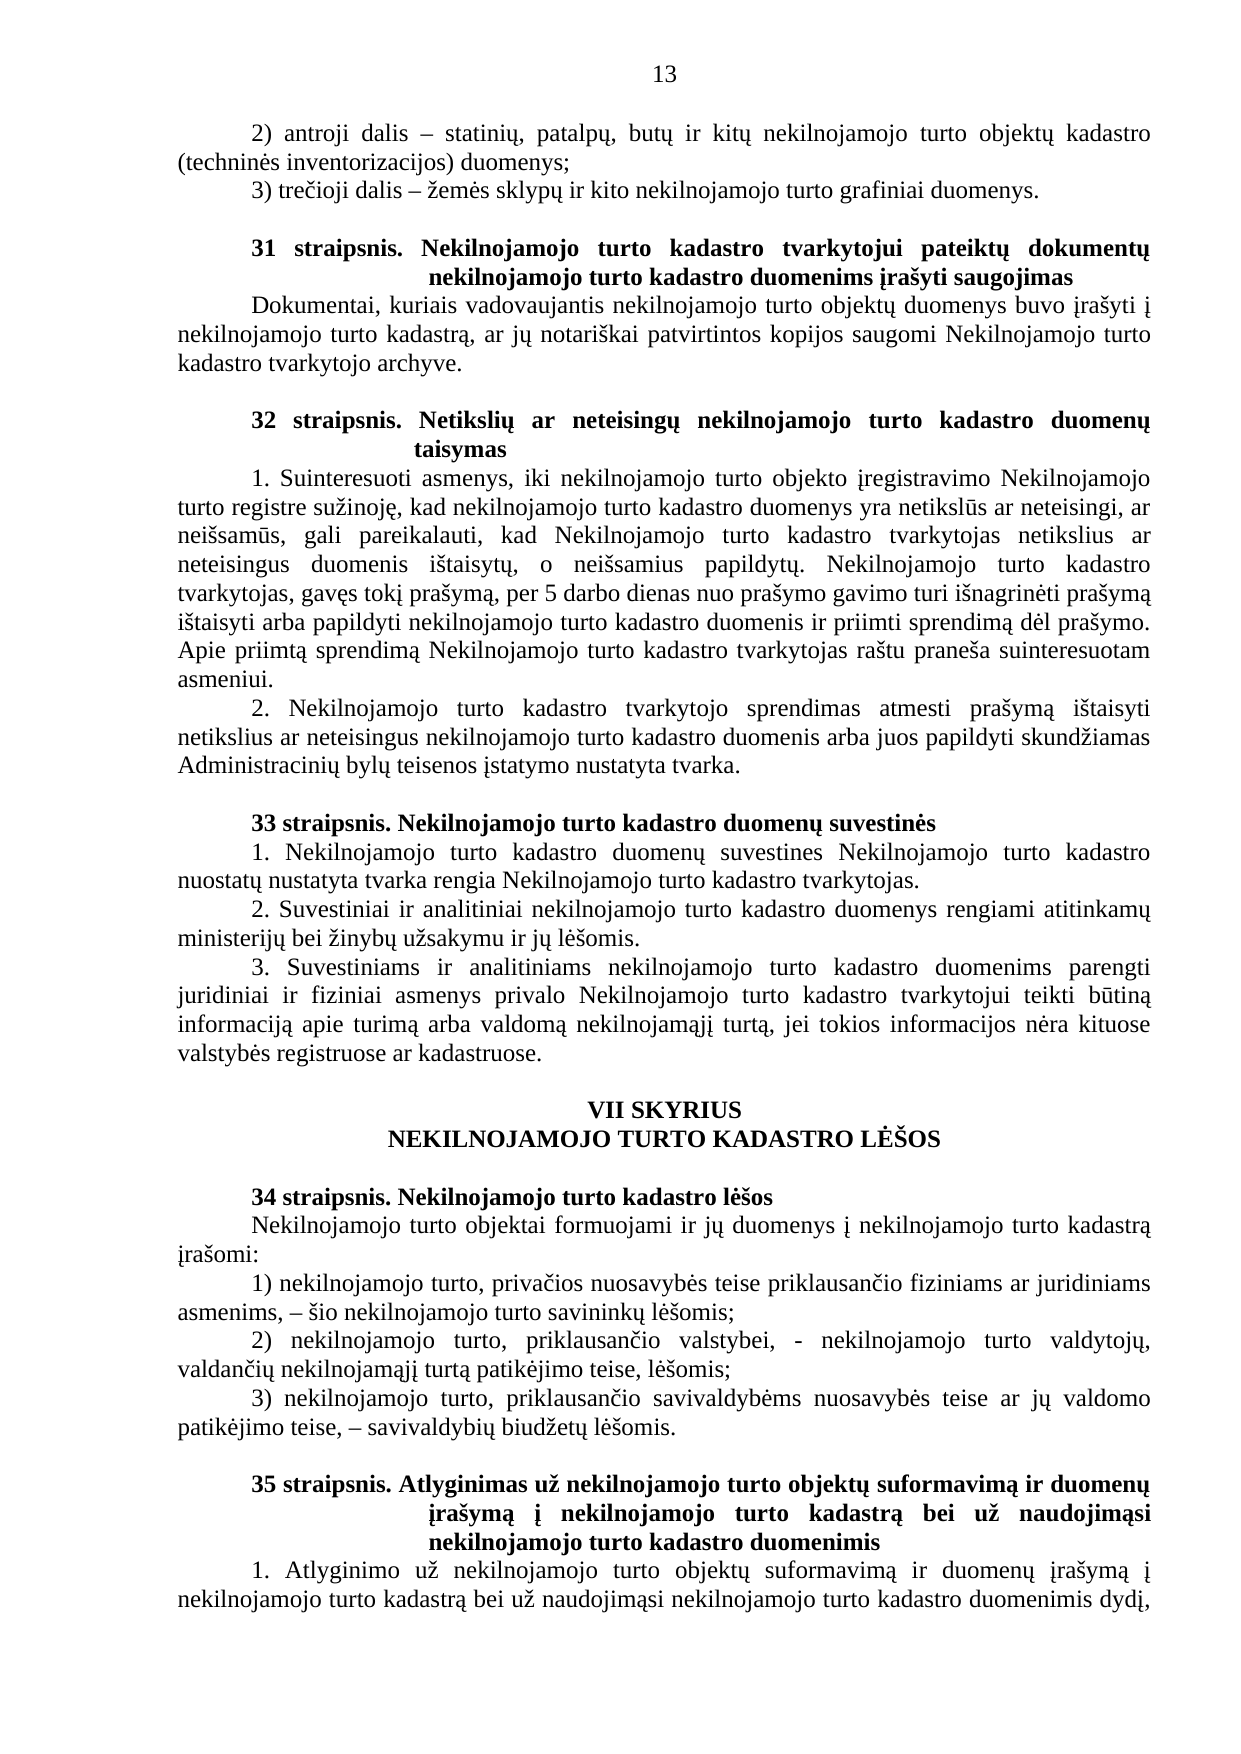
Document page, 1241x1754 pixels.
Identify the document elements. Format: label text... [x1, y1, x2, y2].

text 3) nekilnojamojo turto, priklausančio savivaldybėms nuosavybės teise ar jų valdomo patikėjimo teise, – savivaldybių biudžetų lėšomis. [177, 1383, 1152, 1441]
text 1. Nekilnojamojo turto kadastro duomenų suvestines Nekilnojamojo turto kadastro nuostatų nustatyta tvarka rengia Nekilnojamojo turto kadastro tvarkytojas. [177, 837, 1152, 894]
text 34 straipsnis. Nekilnojamojo turto kadastro lėšos [177, 1182, 1152, 1211]
text 1. Atlyginimo už nekilnojamojo turto objektų suformavimą ir duomenų įrašymą į nekilnojamojo turto kadastrą bei už naudojimąsi nekilnojamojo turto kadastro duomenimis dydį, [177, 1556, 1152, 1613]
text 2. Nekilnojamojo turto kadastro tvarkytojo sprendimas atmesti prašymą ištaisyti netikslius ar neteisingus nekilnojamojo turto kadastro duomenis arba juos papildyti skundžiamas Administracinių bylų teisenos įstatymo nustatyta tvarka. [177, 693, 1152, 779]
text NEKILNOJAMOJO TURTO KADASTRO LĖŠOS [177, 1124, 1152, 1153]
text 33 straipsnis. Nekilnojamojo turto kadastro duomenų suvestinės [177, 808, 1152, 837]
text 2) antroji dalis – statinių, patalpų, butų ir kitų nekilnojamojo turto objektų kadastro (techninės inventorizacijos) duomenys; [177, 118, 1152, 176]
text 2) nekilnojamojo turto, priklausančio valstybei, - nekilnojamojo turto valdytojų, valdančių nekilnojamąjį turtą patikėjimo teise, lėšomis; [177, 1326, 1152, 1383]
text 1. Suinteresuoti asmenys, iki nekilnojamojo turto objekto įregistravimo Nekilnojamojo turto registre sužinoję, kad nekilnojamojo turto kadastro duomenys yra netikslūs ar neteisingi, ar neišsamūs, gali pareikalauti, kad Nekilnojamojo turto kadastro tvarkytojas netikslius ar neteisingus duomenis ištaisytų, o neišsamius papildytų. Nekilnojamojo turto kadastro tvarkytojas, gavęs tokį prašymą, per 5 darbo dienas nuo prašymo gavimo turi išnagrinėti prašymą ištaisyti arba papildyti nekilnojamojo turto kadastro duomenis ir priimti sprendimą dėl prašymo. Apie priimtą sprendimą Nekilnojamojo turto kadastro tvarkytojas raštu praneša suinteresuotam asmeniui. [177, 463, 1152, 693]
text 3. Suvestiniams ir analitiniams nekilnojamojo turto kadastro duomenims parengti juridiniai ir fiziniai asmenys privalo Nekilnojamojo turto kadastro tvarkytojui teikti būtiną informaciją apie turimą arba valdomą nekilnojamąjį turtą, jei tokios informacijos nėra kituose valstybės registruose ar kadastruose. [177, 952, 1152, 1067]
text 3) trečioji dalis – žemės sklypų ir kito nekilnojamojo turto grafiniai duomenys. [177, 176, 1152, 204]
text VII SKYRIUS [177, 1096, 1152, 1124]
text 2. Suvestiniai ir analitiniai nekilnojamojo turto kadastro duomenys rengiami atitinkamų ministerijų bei žinybų užsakymu ir jų lėšomis. [177, 894, 1152, 952]
text Dokumentai, kuriais vadovaujantis nekilnojamojo turto objektų duomenys buvo įrašyti į nekilnojamojo turto kadastrą, ar jų notariškai patvirtintos kopijos saugomi Nekilnojamojo turto kadastro tvarkytojo archyve. [177, 291, 1152, 377]
text Nekilnojamojo turto objektai formuojami ir jų duomenys į nekilnojamojo turto kadastrą įrašomi: [177, 1211, 1152, 1268]
text 1) nekilnojamojo turto, privačios nuosavybės teise priklausančio fiziniams ar juridiniams asmenims, – šio nekilnojamojo turto savininkų lėšomis; [177, 1268, 1152, 1326]
text 35 straipsnis. Atlyginimas už nekilnojamojo turto objektų suformavimą ir duomenų įrašymą į nekilnojamojo turto kadastrą bei už naudojimąsi nekilnojamojo turto kadastro duomenimis [251, 1469, 1152, 1556]
text 31 straipsnis. Nekilnojamojo turto kadastro tvarkytojui pateiktų dokumentų nekilnojamojo turto kadastro duomenims įrašyti saugojimas [251, 233, 1152, 291]
text 32 straipsnis. Netikslių ar neteisingų nekilnojamojo turto kadastro duomenų taisymas [251, 406, 1152, 463]
